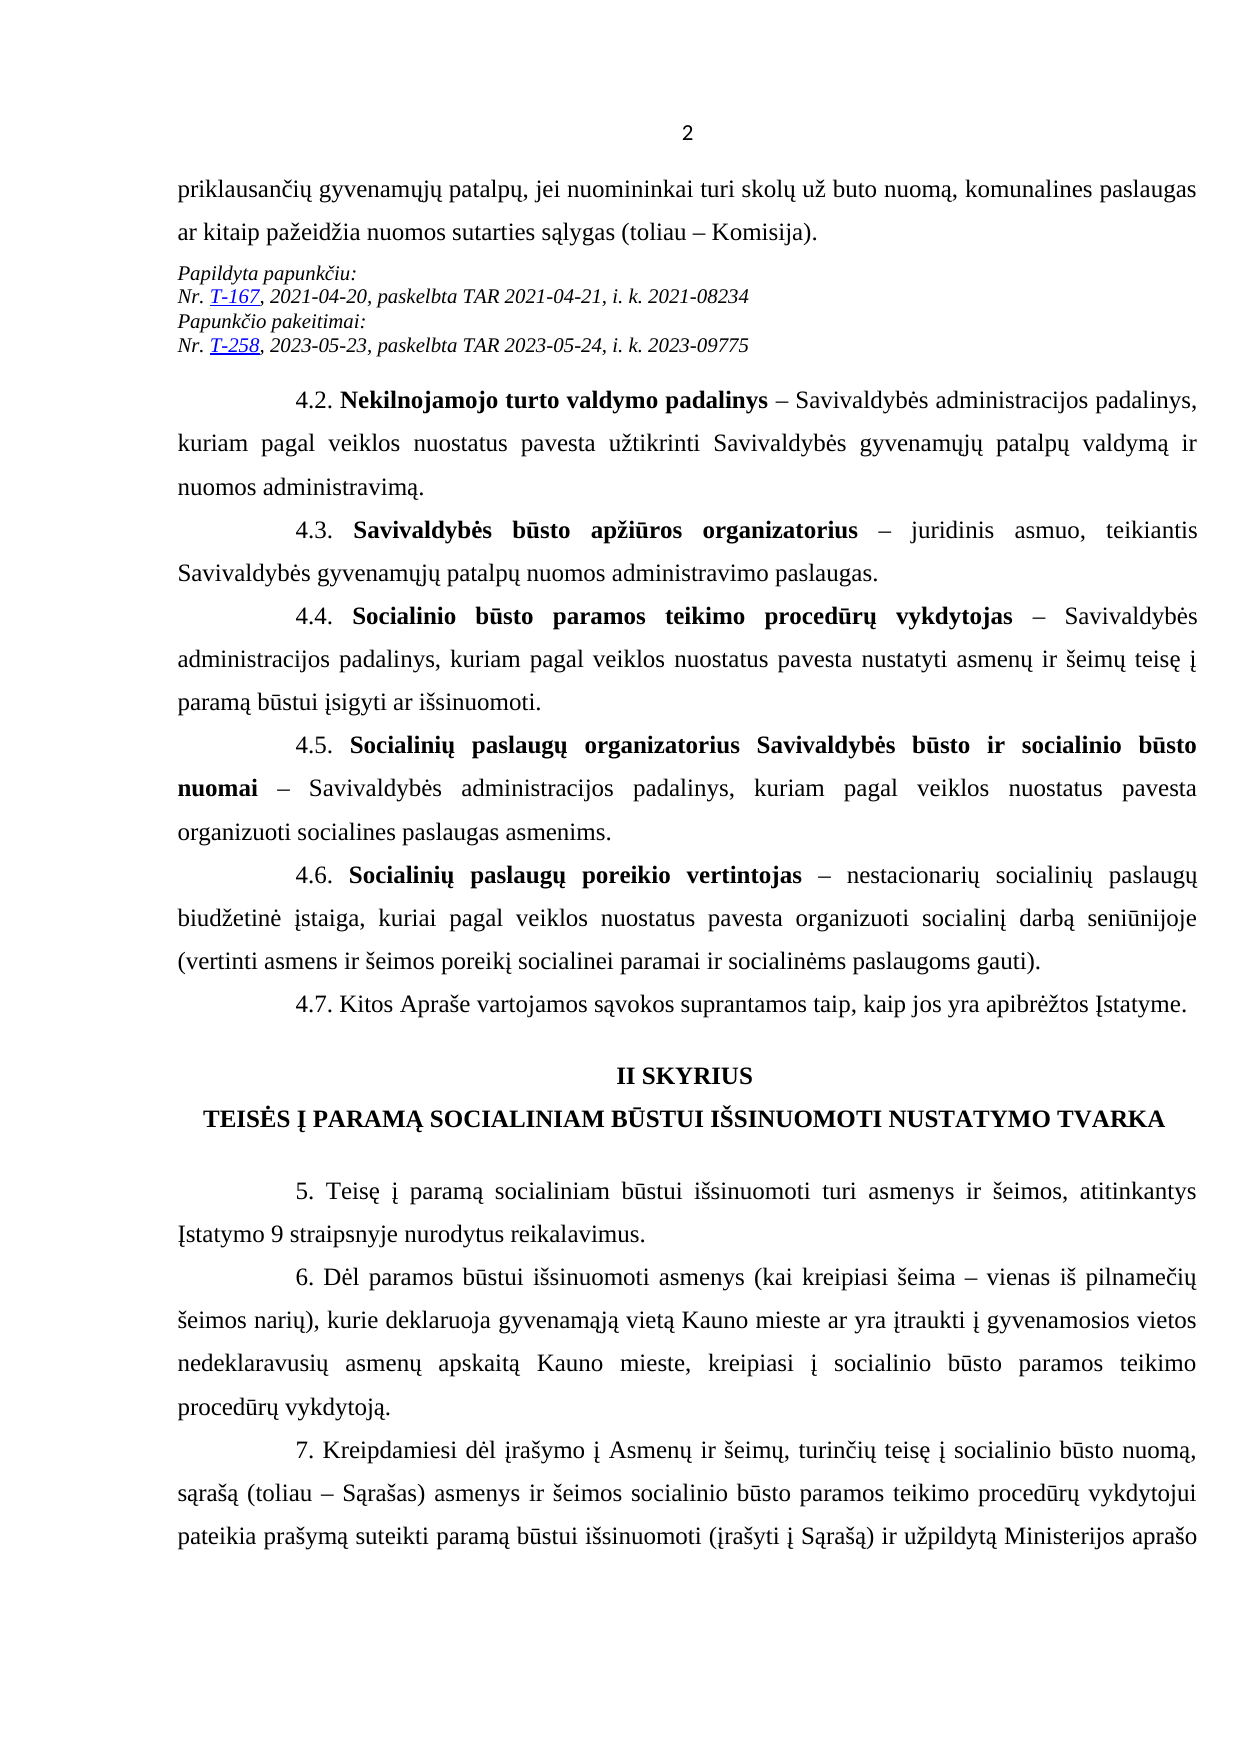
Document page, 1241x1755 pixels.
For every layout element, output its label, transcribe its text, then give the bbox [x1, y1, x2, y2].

text 4.4. Socialinio būsto paramos teikimo procedūrų vykdytojas – Savivaldybės administracijos padalinys, kuriam pagal veiklos nuostatus pavesta nustatyti asmenų ir šeimų teisę į paramą būstui įsigyti ar išsinuomoti. [177, 601, 1198, 716]
text 7. Kreipdamiesi dėl įrašymo į Asmenų ir šeimų, turinčių teisę į socialinio būsto nuomą, sąrašą (toliau – Sąrašas) asmenys ir šeimos socialinio būsto paramos teikimo procedūrų vykdytojui pateikia prašymą suteikti paramą būstui išsinuomoti (įrašyti į Sąrašą) ir užpildytą Ministerijos aprašo [177, 1435, 1198, 1550]
text 4.5. Socialinių paslaugų organizatorius Savivaldybės būsto ir socialinio būsto nuomai – Savivaldybės administracijos padalinys, kuriam pagal veiklos nuostatus pavesta organizuoti socialines paslaugas asmenims. [177, 730, 1198, 845]
text Nr. T-258, 2023-05-23, paskelbta TAR 2023-05-24, i. k. 2023-09775 [177, 333, 1198, 357]
text priklausančių gyvenamųjų patalpų, jei nuomininkai turi skolų už buto nuomą, komunalines paslaugas ar kitaip pažeidžia nuomos sutarties sąlygas (toliau – Komisija). [177, 174, 1198, 246]
text Nr. T-167, 2021-04-20, paskelbta TAR 2021-04-21, i. k. 2021-08234 [177, 284, 1198, 308]
text 4.7. Kitos Apraše vartojamos sąvokos suprantamos taip, kaip jos yra apibrėžtos Įstatyme. [177, 989, 1198, 1018]
text 4.6. Socialinių paslaugų poreikio vertintojas – nestacionarių socialinių paslaugų biudžetinė įstaiga, kuriai pagal veiklos nuostatus pavesta organizuoti socialinį darbą seniūnijoje (vertinti asmens ir šeimos poreikį socialinei paramai ir socialinėms paslaugoms gauti). [177, 860, 1198, 975]
text II SKYRIUS [177, 1061, 1198, 1090]
text Papunkčio pakeitimai: [177, 308, 1198, 333]
text 4.2. Nekilnojamojo turto valdymo padalinys – Savivaldybės administracijos padalinys, kuriam pagal veiklos nuostatus pavesta užtikrinti Savivaldybės gyvenamųjų patalpų valdymą ir nuomos administravimą. [177, 385, 1198, 500]
text TEISĖS Į PARAMĄ SOCIALINIAM BŪSTUI IŠSINUOMOTI NUSTATYMO TVARKA [177, 1104, 1198, 1133]
text 5. Teisę į paramą socialiniam būstui išsinuomoti turi asmenys ir šeimos, atitinkantys Įstatymo 9 straipsnyje nurodytus reikalavimus. [177, 1176, 1198, 1248]
text Papildyta papunkčiu: [177, 260, 1198, 284]
text 4.3. Savivaldybės būsto apžiūros organizatorius – juridinis asmuo, teikiantis Savivaldybės gyvenamųjų patalpų nuomos administravimo paslaugas. [177, 515, 1198, 587]
text 6. Dėl paramos būstui išsinuomoti asmenys (kai kreipiasi šeima – vienas iš pilnamečių šeimos narių), kurie deklaruoja gyvenamąją vietą Kauno mieste ar yra įtraukti į gyvenamosios vietos nedeklaravusių asmenų apskaitą Kauno mieste, kreipiasi į socialinio būsto paramos teikimo procedūrų vykdytoją. [177, 1262, 1198, 1420]
